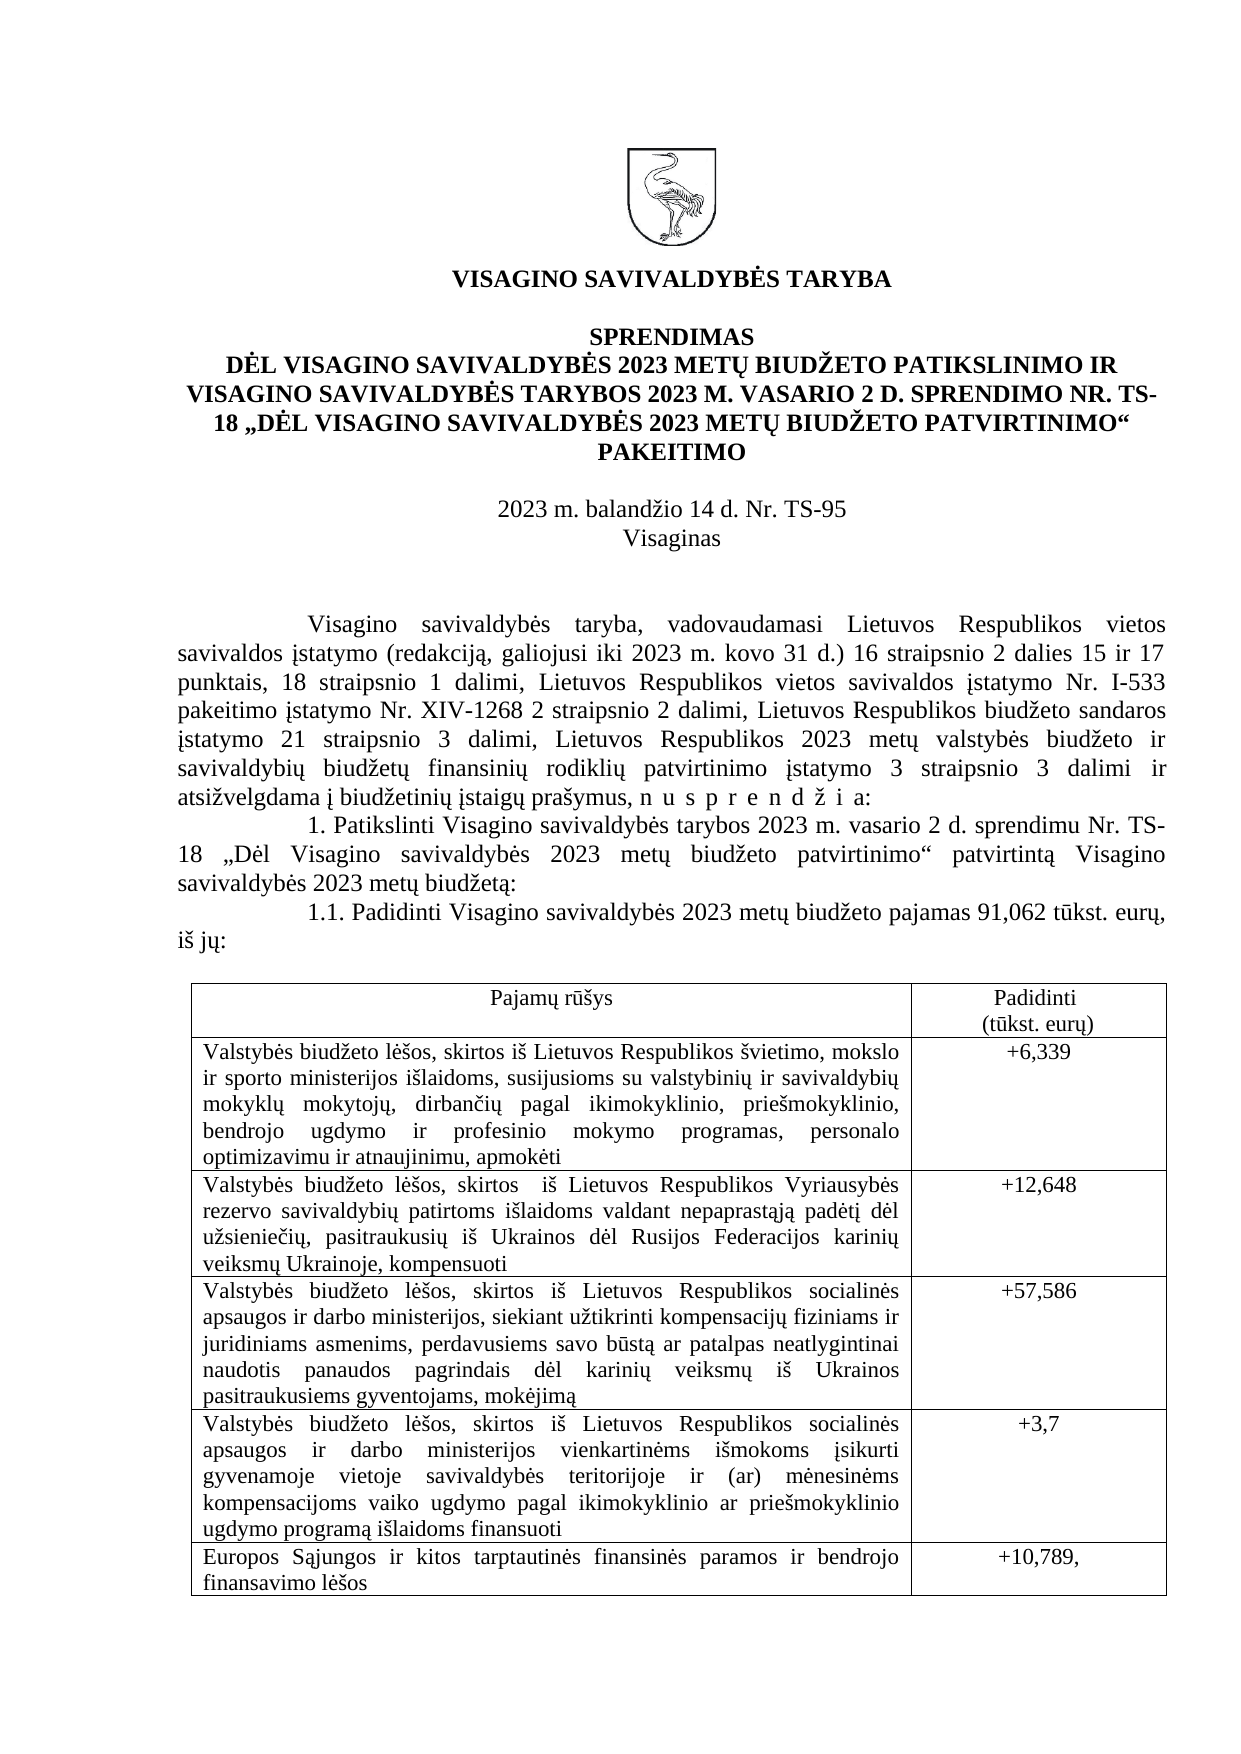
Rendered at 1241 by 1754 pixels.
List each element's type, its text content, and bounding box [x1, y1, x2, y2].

text 1.1. Padidinti Visagino savivaldybės 2023 metų biudžeto pajamas 91,062 tūkst. eurų, iš jų: [177, 897, 1166, 954]
table_cell +12,648 [912, 1171, 1166, 1276]
table_cell +6,339 [912, 1038, 1166, 1169]
table_cell Europos Sąjungos ir kitos tarptautinės finansinės paramos ir bendrojo finansavimo lėšos [192, 1543, 911, 1595]
table_cell +10,789, [912, 1543, 1166, 1595]
table_cell Valstybės biudžeto lėšos, skirtos iš Lietuvos Respublikos švietimo, mokslo ir sporto ministerijos išlaidoms, susijusioms su valstybinių ir savivaldybių mokyklų mokytojų, dirbančių pagal ikimokyklinio, priešmokyklinio, bendrojo ugdymo ir profesinio mokymo programas, personalo optimizavimu ir atnaujinimu, apmokėti [192, 1038, 911, 1169]
table_cell Valstybės biudžeto lėšos, skirtos iš Lietuvos Respublikos socialinės apsaugos ir darbo ministerijos vienkartinėms išmokoms įsikurti gyvenamoje vietoje savivaldybės teritorijoje ir (ar) mėnesinėms kompensacijoms vaiko ugdymo pagal ikimokyklinio ar priešmokyklinio ugdymo programą išlaidoms finansuoti [192, 1410, 911, 1542]
table_cell Valstybės biudžeto lėšos, skirtos iš Lietuvos Respublikos socialinės apsaugos ir darbo ministerijos, siekiant užtikrinti kompensacijų fiziniams ir juridiniams asmenims, perdavusiems savo būstą ar patalpas neatlygintinai naudotis panaudos pagrindais dėl karinių veiksmų iš Ukrainos pasitraukusiems gyventojams, mokėjimą [192, 1277, 911, 1409]
table_header Padidinti (tūkst. eurų) [912, 984, 1166, 1037]
table_cell +57,586 [912, 1277, 1166, 1409]
text dėl visagino savivaldybės 2023 metų biudžeto patikslinimo ir Visagino savivaldybės tarybos 2023 m. vasario 2 d. sprendimo Nr. TS-18 „Dėl Visagino savivaldybės 2023 metų biudžeto patvirtinimo“ pakeitimo [177, 351, 1166, 466]
text Visagino savivaldybės taryba, vadovaudamasi Lietuvos Respublikos vietos savivaldos įstatymo (redakciją, galiojusi iki 2023 m. kovo 31 d.) 16 straipsnio 2 dalies 15 ir 17 punktais, 18 straipsnio 1 dalimi, Lietuvos Respublikos vietos savivaldos įstatymo Nr. I-533 pakeitimo įstatymo Nr. XIV-1268 2 straipsnio 2 dalimi, Lietuvos Respublikos biudžeto sandaros įstatymo 21 straipsnio 3 dalimi, Lietuvos Respublikos 2023 metų valstybės biudžeto ir savivaldybių biudžetų finansinių rodiklių patvirtinimo įstatymo 3 straipsnio 3 dalimi ir atsižvelgdama į biudžetinių įstaigų prašymus, nusprendžia: [177, 609, 1166, 811]
text Visaginas [177, 523, 1166, 552]
text sprendimas [177, 322, 1166, 351]
table_header Pajamų rūšys [192, 984, 911, 1037]
table_cell Valstybės biudžeto lėšos, skirtos iš Lietuvos Respublikos Vyriausybės rezervo savivaldybių patirtoms išlaidoms valdant nepaprastąją padėtį dėl užsieniečių, pasitraukusių iš Ukrainos dėl Rusijos Federacijos karinių veiksmų Ukrainoje, kompensuoti [192, 1171, 911, 1276]
text visagino savivaldybės taryba [177, 264, 1166, 293]
text 2023 m. balandžio 14 d. Nr. TS-95 [177, 494, 1166, 523]
text 1. Patikslinti Visagino savivaldybės tarybos 2023 m. vasario 2 d. sprendimu Nr. TS-18 „Dėl Visagino savivaldybės 2023 metų biudžeto patvirtinimo“ patvirtintą Visagino savivaldybės 2023 metų biudžetą: [177, 811, 1166, 897]
table_cell +3,7 [912, 1410, 1166, 1542]
